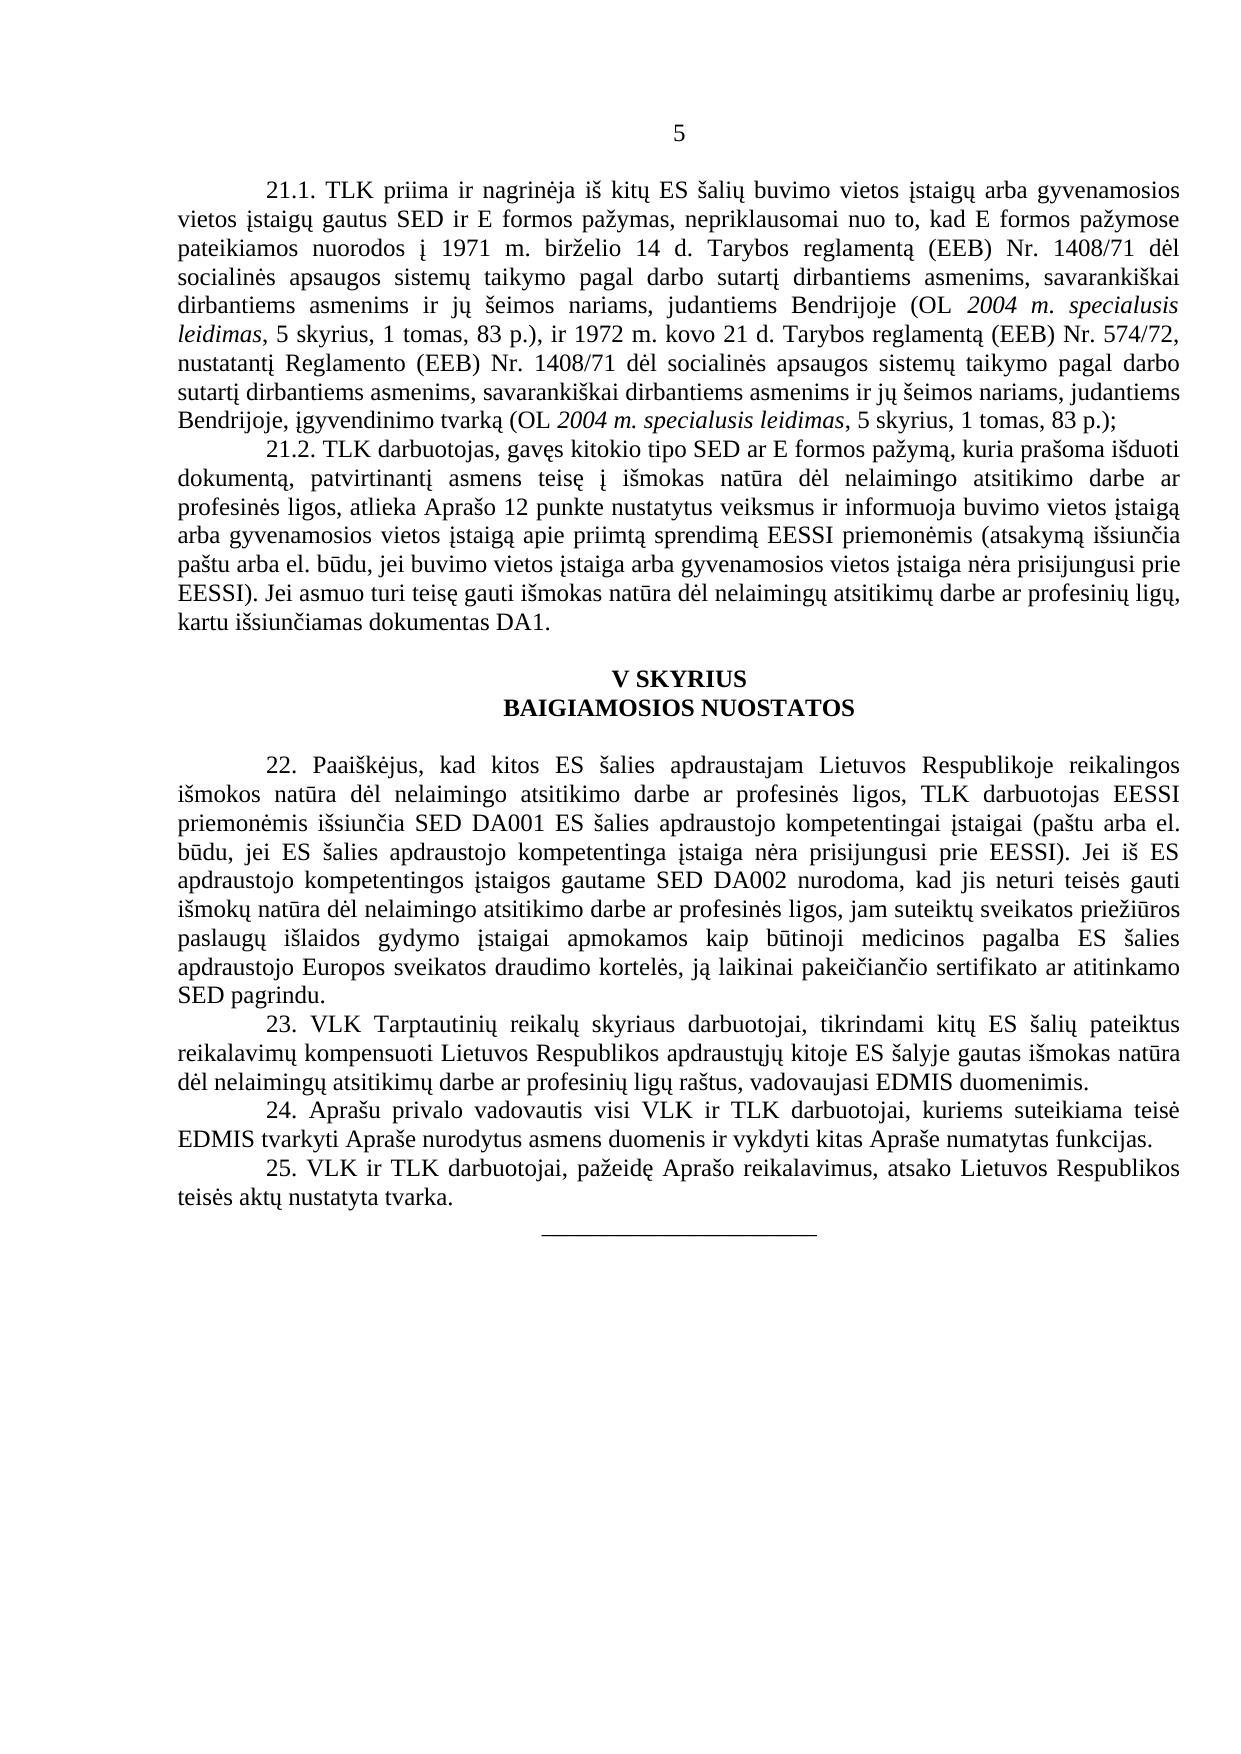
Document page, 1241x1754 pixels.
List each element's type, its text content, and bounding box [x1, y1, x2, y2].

text 24. Aprašu privalo vadovautis visi VLK ir TLK darbuotojai, kuriems suteikiama teisė EDMIS tvarkyti Apraše nurodytus asmens duomenis ir vykdyti kitas Apraše numatytas funkcijas. [177, 1096, 1181, 1153]
text 21.2. TLK darbuotojas, gavęs kitokio tipo SED ar E formos pažymą, kuria prašoma išduoti dokumentą, patvirtinantį asmens teisę į išmokas natūra dėl nelaimingo atsitikimo darbe ar profesinės ligos, atlieka Aprašo 12 punkte nustatytus veiksmus ir informuoja buvimo vietos įstaigą arba gyvenamosios vietos įstaigą apie priimtą sprendimą EESSI priemonėmis (atsakymą išsiunčia paštu arba el. būdu, jei buvimo vietos įstaiga arba gyvenamosios vietos įstaiga nėra prisijungusi prie EESSI). Jei asmuo turi teisę gauti išmokas natūra dėl nelaimingų atsitikimų darbe ar profesinių ligų, kartu išsiunčiamas dokumentas DA1. [177, 434, 1181, 636]
text 25. VLK ir TLK darbuotojai, pažeidę Aprašo reikalavimus, atsako Lietuvos Respublikos teisės aktų nustatyta tvarka. [177, 1153, 1181, 1211]
text BAIGIAMOSIOS NUOSTATOS [177, 693, 1181, 722]
text 21.1. TLK priima ir nagrinėja iš kitų ES šalių buvimo vietos įstaigų arba gyvenamosios vietos įstaigų gautus SED ir E formos pažymas, nepriklausomai nuo to, kad E formos pažymose pateikiamos nuorodos į 1971 m. birželio 14 d. Tarybos reglamentą (EEB) Nr. 1408/71 dėl socialinės apsaugos sistemų taikymo pagal darbo sutartį dirbantiems asmenims, savarankiškai dirbantiems asmenims ir jų šeimos nariams, judantiems Bendrijoje (OL 2004 m. specialusis leidimas, 5 skyrius, 1 tomas, 83 p.), ir 1972 m. kovo 21 d. Tarybos reglamentą (EEB) Nr. 574/72, nustatantį Reglamento (EEB) Nr. 1408/71 dėl socialinės apsaugos sistemų taikymo pagal darbo sutartį dirbantiems asmenims, savarankiškai dirbantiems asmenims ir jų šeimos nariams, judantiems Bendrijoje, įgyvendinimo tvarką (OL 2004 m. specialusis leidimas, 5 skyrius, 1 tomas, 83 p.); [177, 176, 1181, 434]
text 23. VLK Tarptautinių reikalų skyriaus darbuotojai, tikrindami kitų ES šalių pateiktus reikalavimų kompensuoti Lietuvos Respublikos apdraustųjų kitoje ES šalyje gautas išmokas natūra dėl nelaimingų atsitikimų darbe ar profesinių ligų raštus, vadovaujasi EDMIS duomenimis. [177, 1009, 1181, 1096]
text ______________________ [177, 1211, 1181, 1239]
text V SKYRIUS [177, 664, 1181, 693]
text 22. Paaiškėjus, kad kitos ES šalies apdraustajam Lietuvos Respublikoje reikalingos išmokos natūra dėl nelaimingo atsitikimo darbe ar profesinės ligos, TLK darbuotojas EESSI priemonėmis išsiunčia SED DA001 ES šalies apdraustojo kompetentingai įstaigai (paštu arba el. būdu, jei ES šalies apdraustojo kompetentinga įstaiga nėra prisijungusi prie EESSI). Jei iš ES apdraustojo kompetentingos įstaigos gautame SED DA002 nurodoma, kad jis neturi teisės gauti išmokų natūra dėl nelaimingo atsitikimo darbe ar profesinės ligos, jam suteiktų sveikatos priežiūros paslaugų išlaidos gydymo įstaigai apmokamos kaip būtinoji medicinos pagalba ES šalies apdraustojo Europos sveikatos draudimo kortelės, ją laikinai pakeičiančio sertifikato ar atitinkamo SED pagrindu. [177, 751, 1181, 1009]
